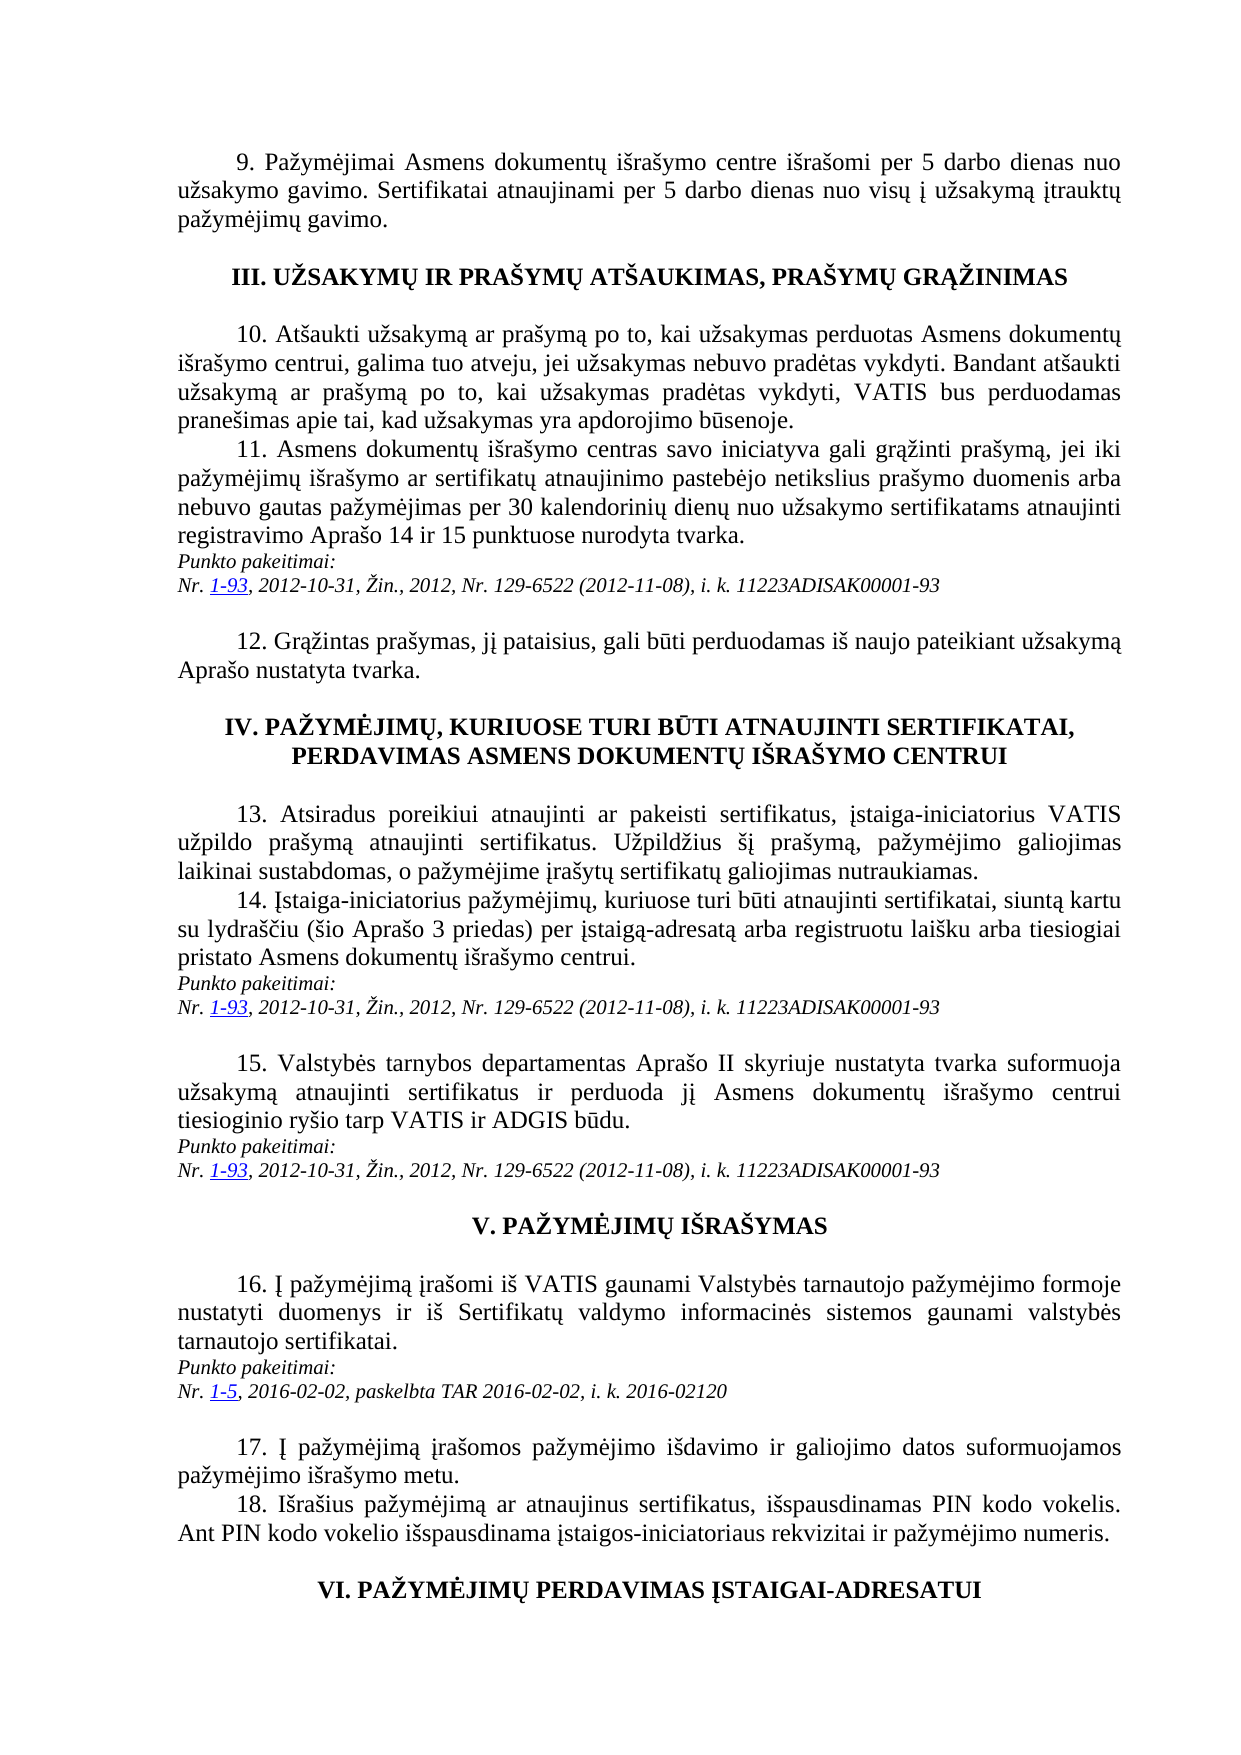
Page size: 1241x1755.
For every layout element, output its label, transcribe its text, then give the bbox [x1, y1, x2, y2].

text Nr. 1-93, 2012-10-31, Žin., 2012, Nr. 129-6522 (2012-11-08), i. k. 11223ADISAK00001-93 [177, 573, 1122, 597]
text 10. Atšaukti užsakymą ar prašymą po to, kai užsakymas perduotas Asmens dokumentų išrašymo centrui, galima tuo atveju, jei užsakymas nebuvo pradėtas vykdyti. Bandant atšaukti užsakymą ar prašymą po to, kai užsakymas pradėtas vykdyti, VATIS bus perduodamas pranešimas apie tai, kad užsakymas yra apdorojimo būsenoje. [177, 319, 1122, 434]
text Nr. 1-93, 2012-10-31, Žin., 2012, Nr. 129-6522 (2012-11-08), i. k. 11223ADISAK00001-93 [177, 995, 1122, 1019]
text 14. Įstaiga-iniciatorius pažymėjimų, kuriuose turi būti atnaujinti sertifikatai, siuntą kartu su lydraščiu (šio Aprašo 3 priedas) per įstaigą-adresatą arba registruotu laišku arba tiesiogiai pristato Asmens dokumentų išrašymo centrui. [177, 885, 1122, 971]
text 13. Atsiradus poreikiui atnaujinti ar pakeisti sertifikatus, įstaiga-iniciatorius VATIS užpildo prašymą atnaujinti sertifikatus. Užpildžius šį prašymą, pažymėjimo galiojimas laikinai sustabdomas, o pažymėjime įrašytų sertifikatų galiojimas nutraukiamas. [177, 799, 1122, 885]
text Nr. 1-5, 2016-02-02, paskelbta TAR 2016-02-02, i. k. 2016-02120 [177, 1379, 1122, 1403]
text 18. Išrašius pažymėjimą ar atnaujinus sertifikatus, išspausdinamas PIN kodo vokelis. Ant PIN kodo vokelio išspausdinama įstaigos-iniciatoriaus rekvizitai ir pažymėjimo numeris. [177, 1489, 1122, 1547]
text Punkto pakeitimai: [177, 971, 1122, 995]
text Punkto pakeitimai: [177, 1134, 1122, 1158]
text 16. Į pažymėjimą įrašomi iš VATIS gaunami Valstybės tarnautojo pažymėjimo formoje nustatyti duomenys ir iš Sertifikatų valdymo informacinės sistemos gaunami valstybės tarnautojo sertifikatai. [177, 1269, 1122, 1355]
text Punkto pakeitimai: [177, 1355, 1122, 1379]
text VI. PAŽYMĖJIMŲ PERDAVIMAS ĮSTAIGAI-ADRESATUI [177, 1576, 1122, 1604]
text 11. Asmens dokumentų išrašymo centras savo iniciatyva gali grąžinti prašymą, jei iki pažymėjimų išrašymo ar sertifikatų atnaujinimo pastebėjo netikslius prašymo duomenis arba nebuvo gautas pažymėjimas per 30 kalendorinių dienų nuo užsakymo sertifikatams atnaujinti registravimo Aprašo 14 ir 15 punktuose nurodyta tvarka. [177, 434, 1122, 549]
text Nr. 1-93, 2012-10-31, Žin., 2012, Nr. 129-6522 (2012-11-08), i. k. 11223ADISAK00001-93 [177, 1158, 1122, 1182]
text 12. Grąžintas prašymas, jį pataisius, gali būti perduodamas iš naujo pateikiant užsakymą Aprašo nustatyta tvarka. [177, 626, 1122, 684]
text Punkto pakeitimai: [177, 549, 1122, 573]
text 15. Valstybės tarnybos departamentas Aprašo II skyriuje nustatyta tvarka suformuoja užsakymą atnaujinti sertifikatus ir perduoda jį Asmens dokumentų išrašymo centrui tiesioginio ryšio tarp VATIS ir ADGIS būdu. [177, 1048, 1122, 1134]
text 9. Pažymėjimai Asmens dokumentų išrašymo centre išrašomi per 5 darbo dienas nuo užsakymo gavimo. Sertifikatai atnaujinami per 5 darbo dienas nuo visų į užsakymą įtrauktų pažymėjimų gavimo. [177, 147, 1122, 233]
text Iv. PAŽYMĖJIMŲ, KURIUOSE TURI BŪTI ATNAUJINTI SERTIFIKATAI, PERDAVIMAS ASMENS DOKUMENTŲ IŠRAŠYMO CENTRUI [177, 712, 1122, 770]
text V. PAŽYMĖJIMų išrašymas [177, 1211, 1122, 1240]
text III. UŽSAKYMŲ IR PRAŠYMŲ ATŠAUKIMAS, PRAŠYMŲ GRĄŽINIMAS [177, 262, 1122, 291]
text 17. Į pažymėjimą įrašomos pažymėjimo išdavimo ir galiojimo datos suformuojamos pažymėjimo išrašymo metu. [177, 1432, 1122, 1489]
